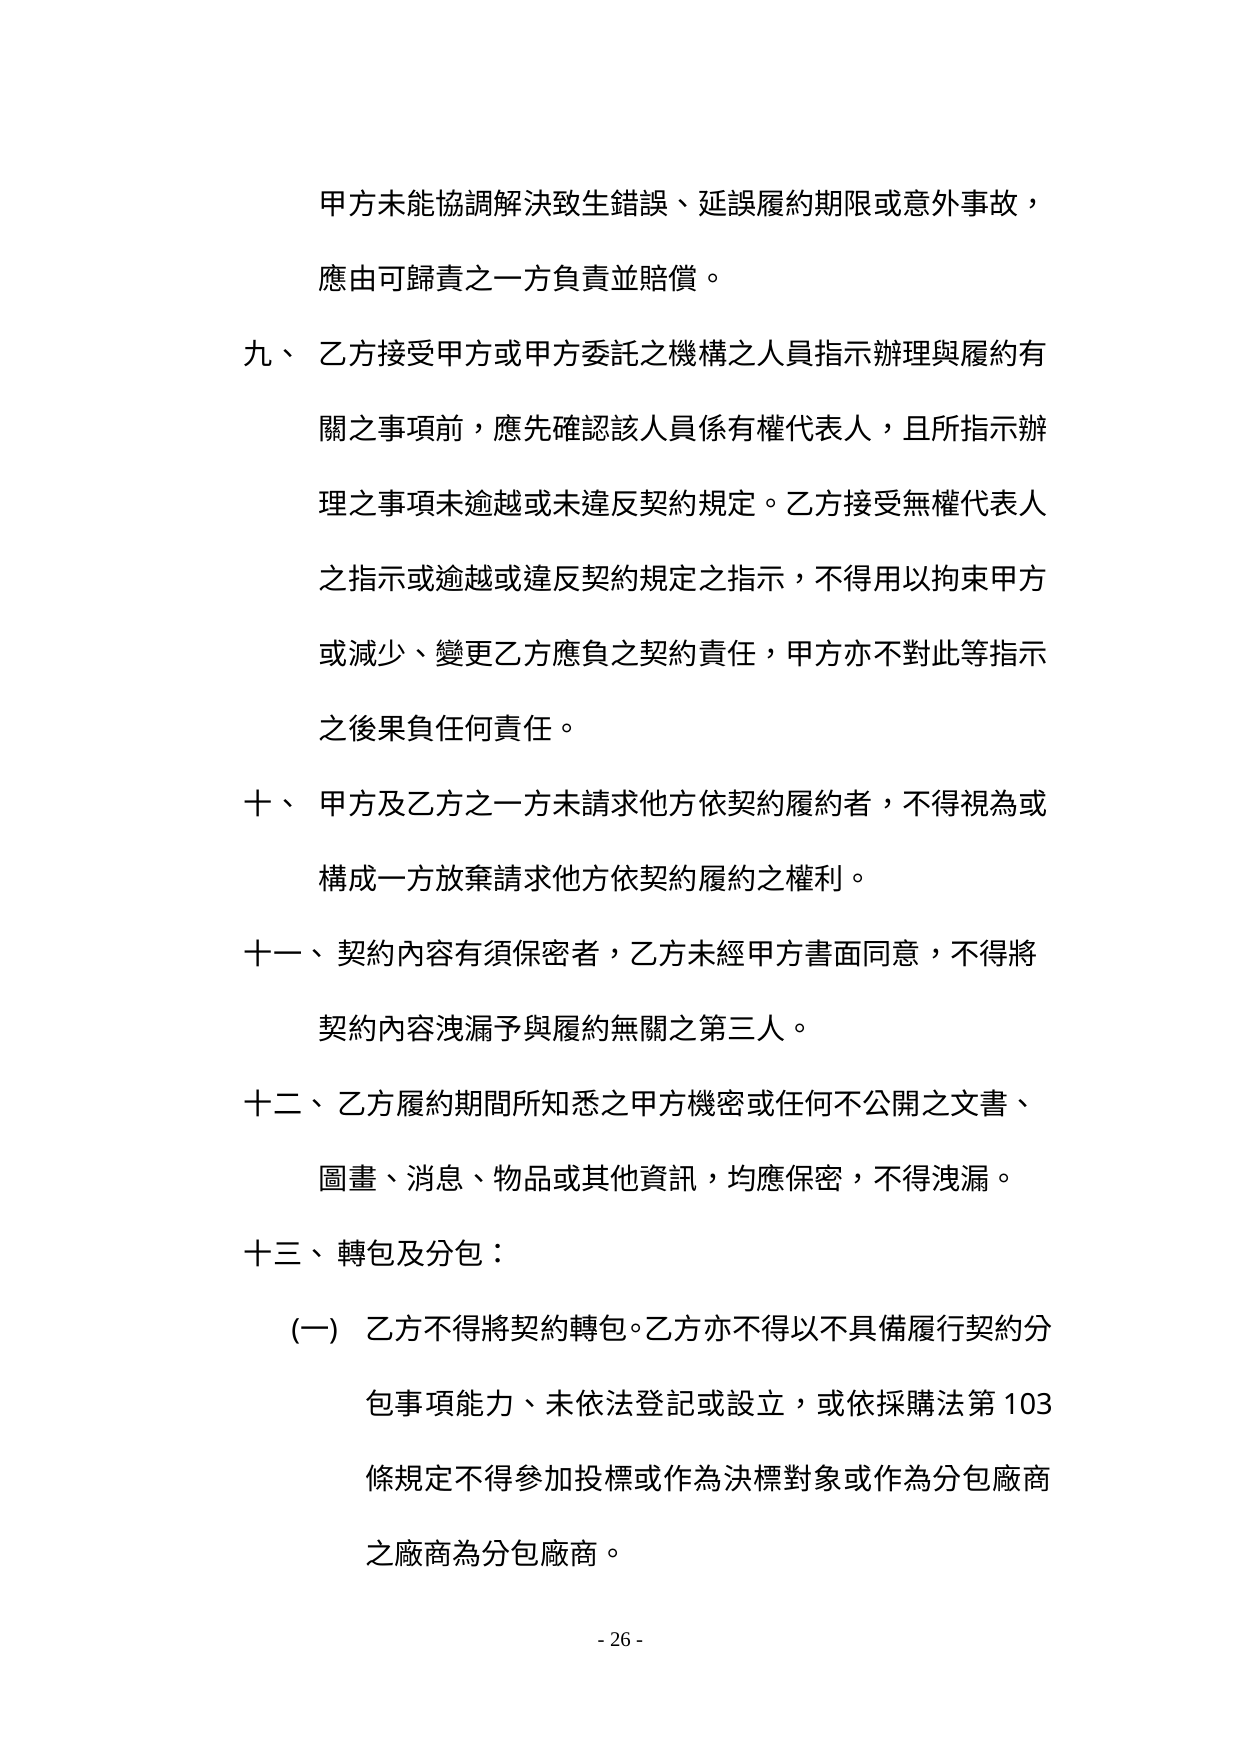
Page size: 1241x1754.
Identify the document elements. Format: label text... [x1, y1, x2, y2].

list 乙方不得將契約轉包。乙方亦不得以不具備履行契約分包事項能力、未依法登記或設立，或依採購法第103條規定不得參加投標或作為決標對象或作為分包廠商之廠商為分包廠商。 [291, 1289, 1053, 1589]
list 轉包及分包： [244, 1214, 1053, 1289]
list 乙方履約期間所知悉之甲方機密或任何不公開之文書、圖畫、消息、物品或其他資訊，均應保密，不得洩漏。 [244, 1064, 1053, 1214]
list 甲方未能協調解決致生錯誤、延誤履約期限或意外事故，應由可歸責之一方負責並賠償。 [244, 164, 1053, 314]
list 甲方及乙方之一方未請求他方依契約履約者，不得視為或構成一方放棄請求他方依契約履約之權利。 [244, 764, 1053, 914]
list 契約內容有須保密者，乙方未經甲方書面同意，不得將契約內容洩漏予與履約無關之第三人。 [244, 914, 1053, 1064]
list 乙方接受甲方或甲方委託之機構之人員指示辦理與履約有關之事項前，應先確認該人員係有權代表人，且所指示辦理之事項未逾越或未違反契約規定。乙方接受無權代表人之指示或逾越或違反契約規定之指示，不得用以拘束甲方或減少、變更乙方應負之契約責任，甲方亦不對此等指示之後果負任何責任。 [244, 314, 1053, 764]
